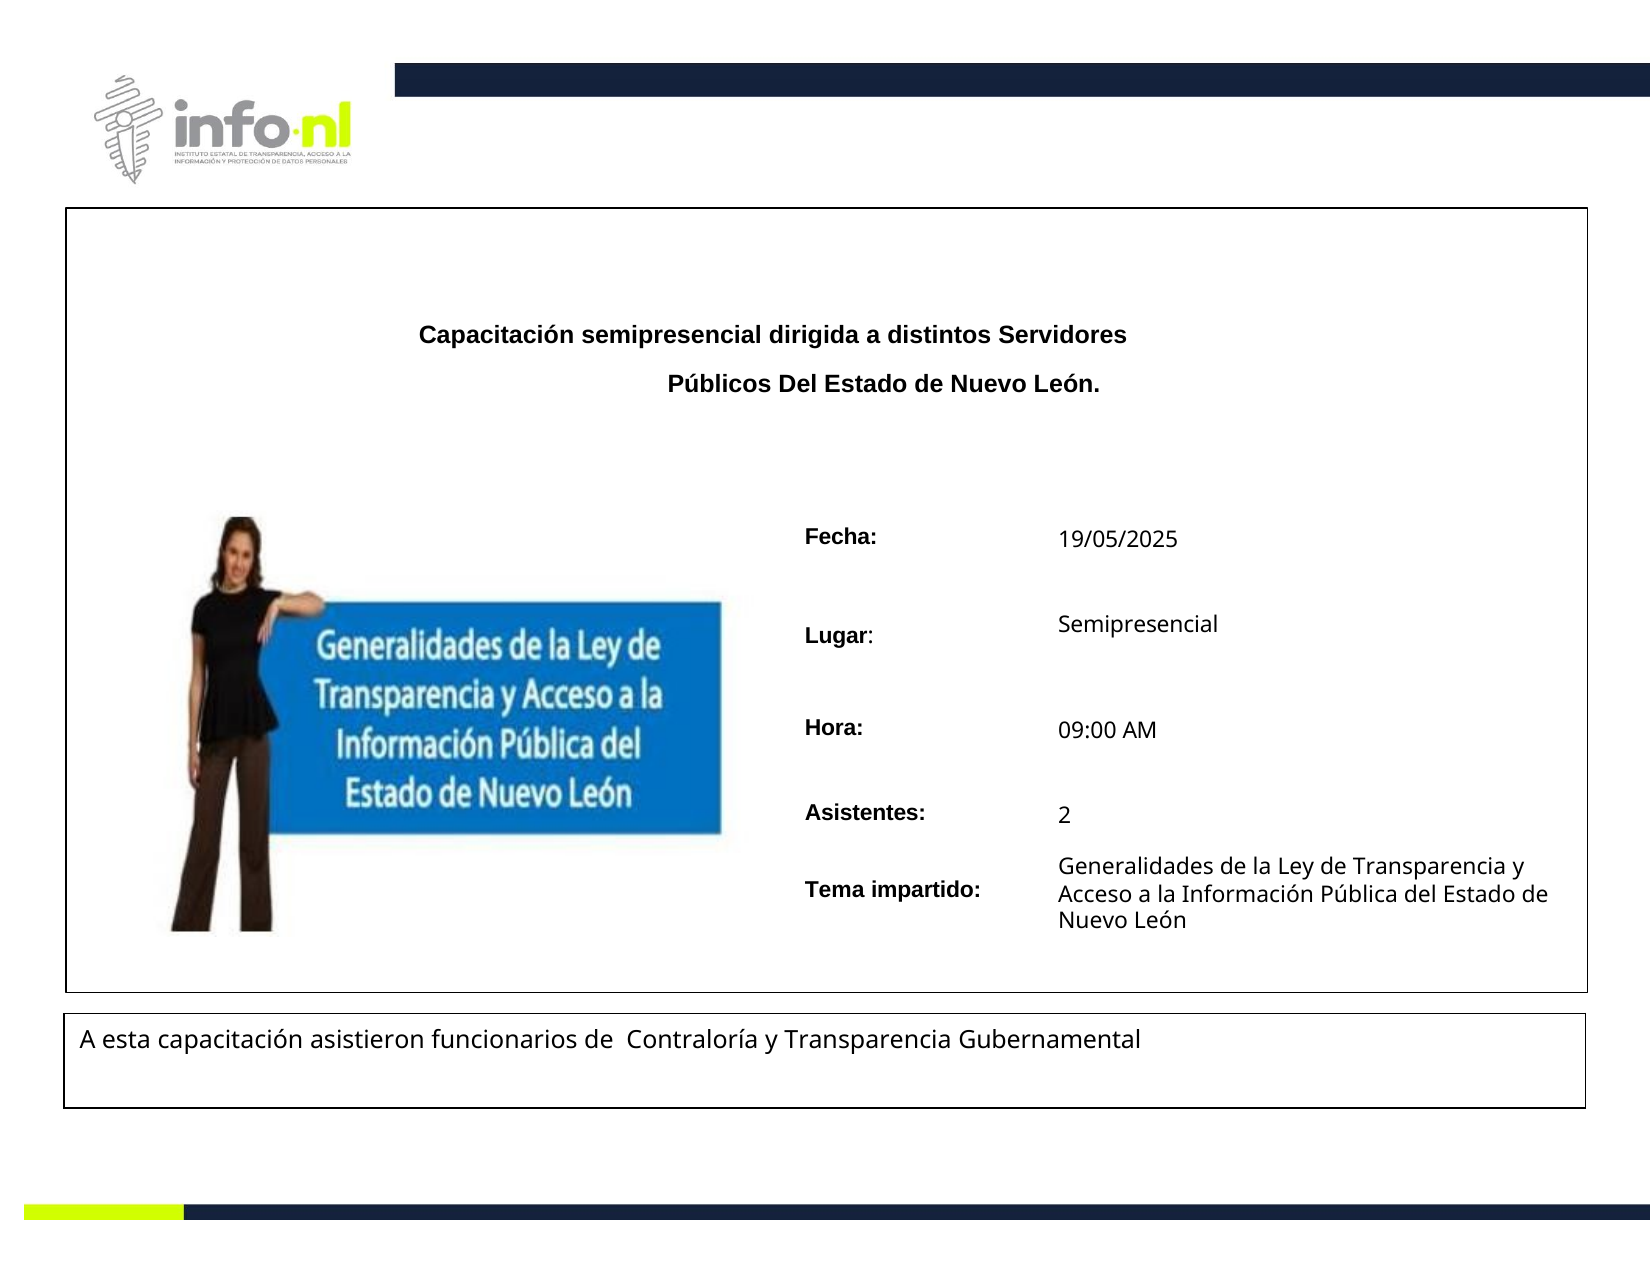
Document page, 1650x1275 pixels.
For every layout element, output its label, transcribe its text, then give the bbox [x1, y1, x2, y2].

text A esta capacitación asistieron funcionarios de Contraloría y Transparencia Gubernamental [79, 1022, 1585, 1056]
